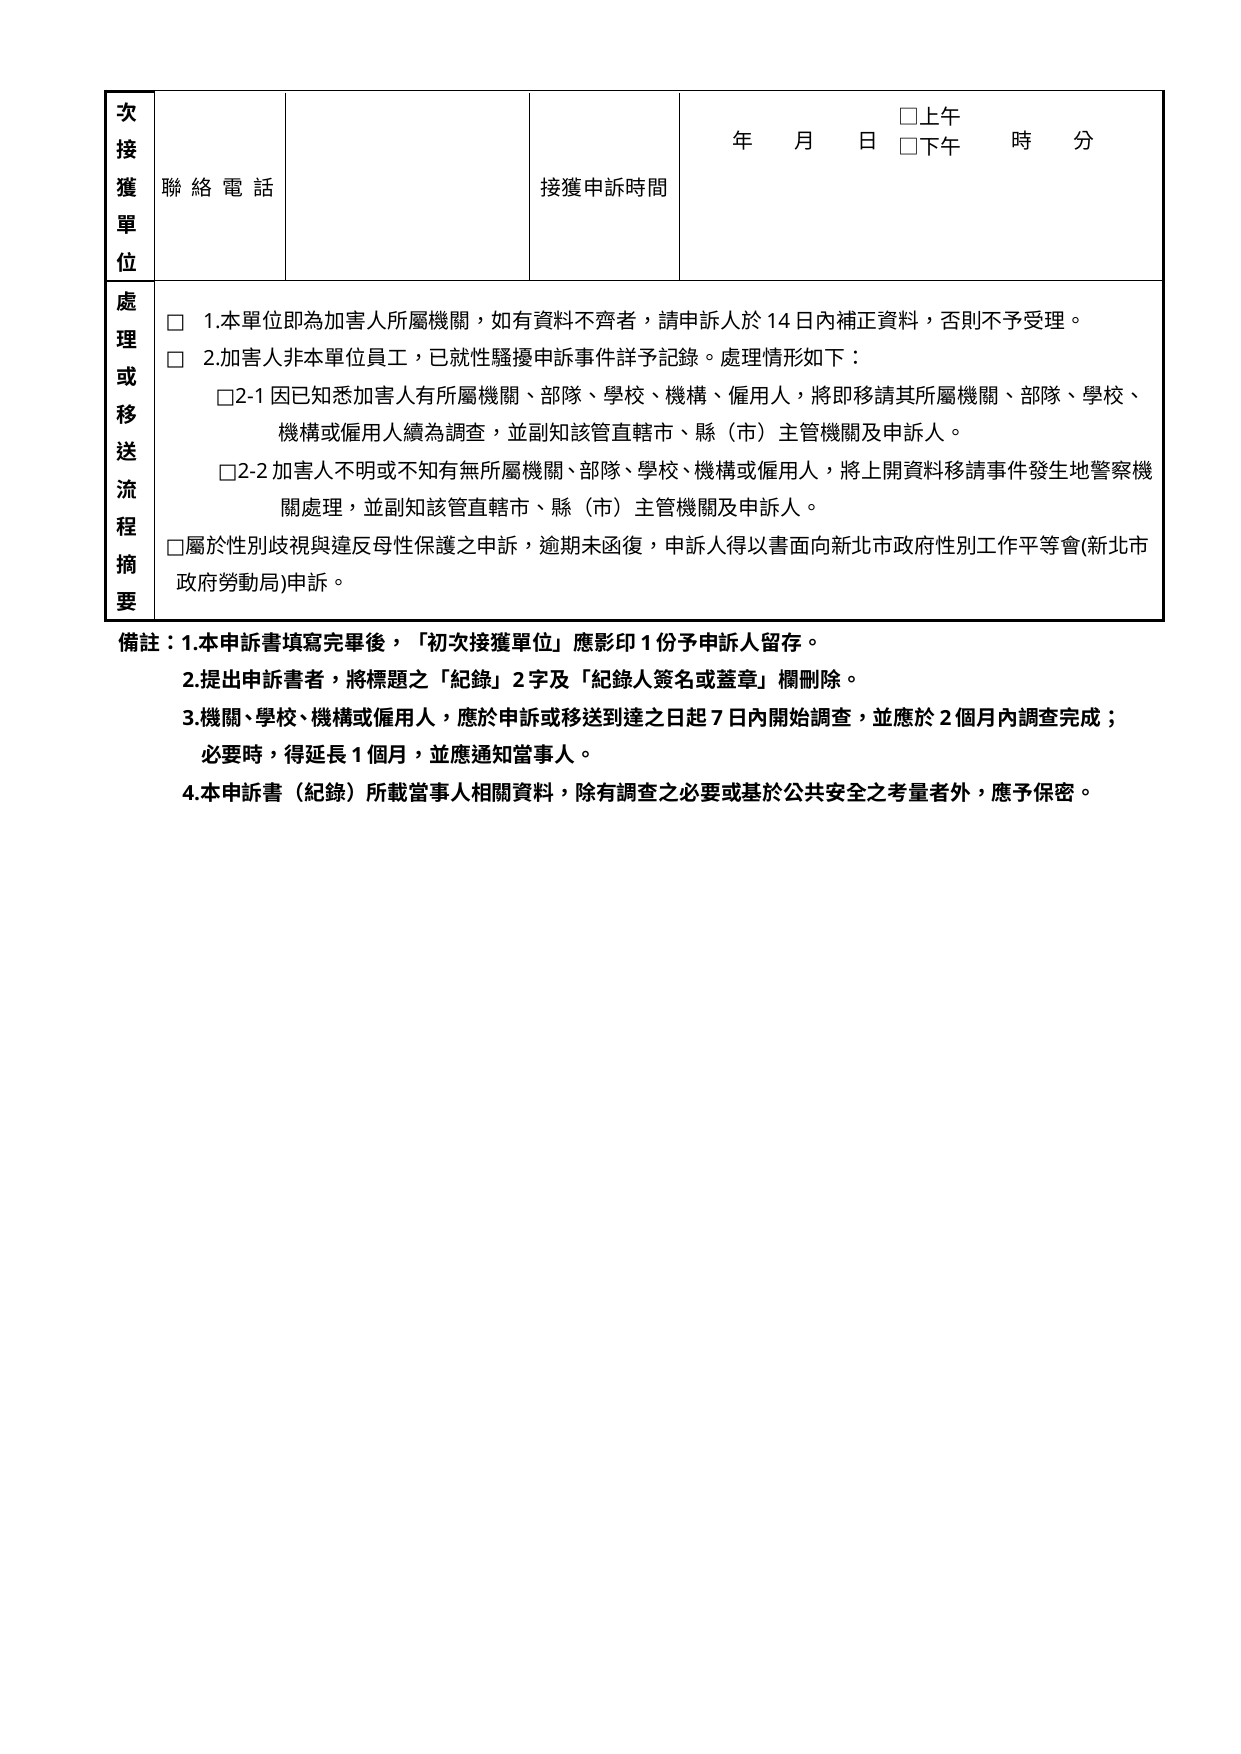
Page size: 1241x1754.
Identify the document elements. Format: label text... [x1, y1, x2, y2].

table_cell 年 月 日 □上午□下午 時 分 [679, 91, 1162, 280]
text 3.機關、學校、機構或僱用人，應於申訴或移送到達之日起7日內開始調查，並應於2個月內調查完成；必要時，得延長1個月，並應通知當事人。 [182, 697, 1122, 772]
table_cell 聯絡電話 [155, 91, 285, 280]
text 備註：1.本申訴書填寫完畢後，「初次接獲單位」應影印1份予申訴人留存。 [118, 622, 1122, 660]
text 2.提出申訴書者，將標題之「紀錄」2字及「紀錄人簽名或蓋章」欄刪除。 [182, 660, 1122, 697]
text 4.本申訴書（紀錄）所載當事人相關資料，除有調查之必要或基於公共安全之考量者外，應予保密。 [182, 772, 1122, 810]
table_cell [285, 91, 529, 280]
table_header 次接獲單位 [107, 93, 154, 280]
table_cell 1.本單位即為加害人所屬機關，如有資料不齊者，請申訴人於14日內補正資料，否則不予受理。 2.加害人非本單位員工，已就性騷擾申訴事件詳予記錄。處理情形如下： □2-1因已知悉加害人有所屬機關、部隊、學校、機構、僱用人，將即移請其所屬機關、部隊、學校、 機構或僱用人續為調查，並副知該管直轄市、縣（市）主管機關及申訴人。 □2-2加害人不明或不知有無所屬機關、部隊、學校、機構或僱用人，將上開資料移請事件發生地警察機關處理，並副知該管直轄市、縣（市）主管機關及申訴人。 □屬於性別歧視與違反母性保護之申訴，逾期未函復，申訴人得以書面向新北市政府性別工作平等會(新北市 政府勞動局)申訴。 [155, 281, 1162, 619]
table_cell 接獲申訴時間 [529, 91, 679, 280]
table_cell 處理或移送流程摘要 [107, 282, 154, 619]
